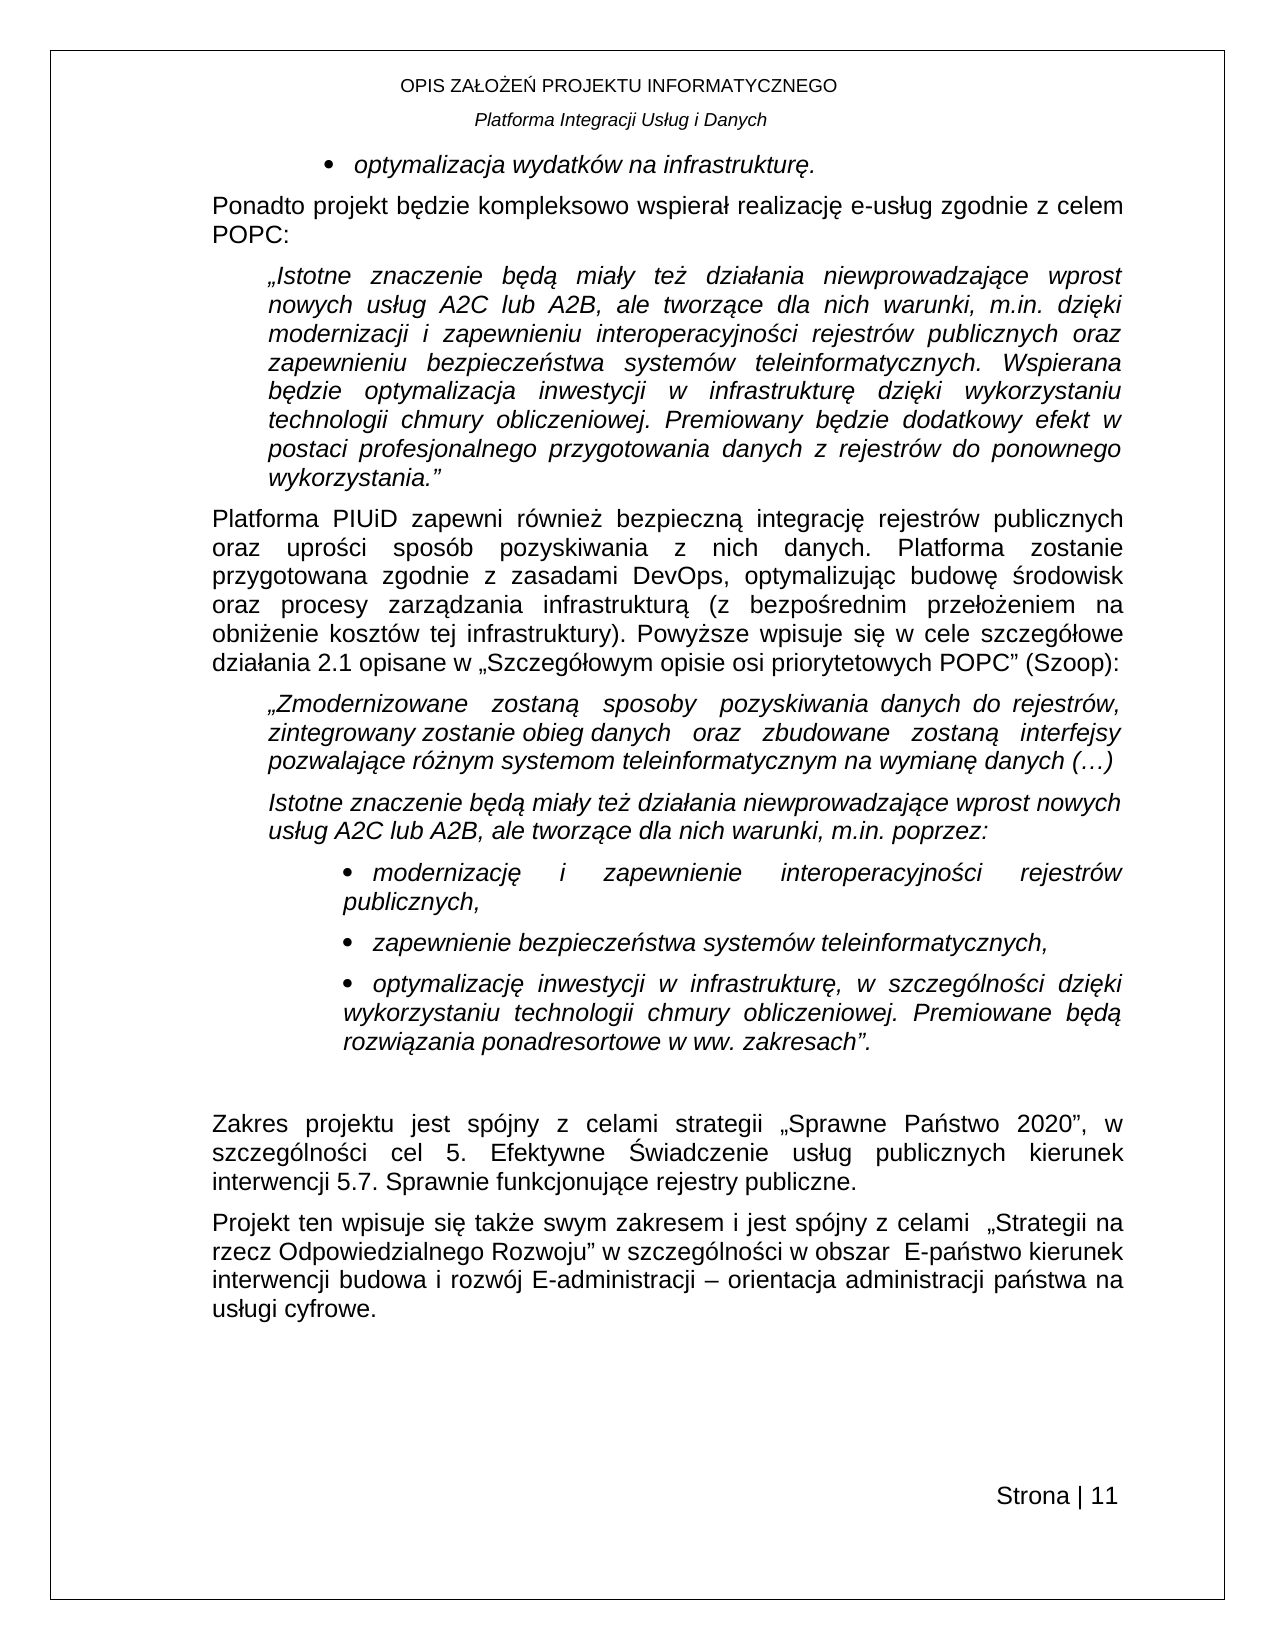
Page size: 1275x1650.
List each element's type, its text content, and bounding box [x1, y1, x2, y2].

text Istotne znaczenie będą miały też działania niewprowadzające wprost nowych usług A2C lub A2B, ale tworzące dla nich warunki, m.in. poprzez: [268, 788, 1125, 845]
list zapewnienie bezpieczeństwa systemów teleinformatycznych, [343, 928, 1125, 957]
text Projekt ten wpisuje się także swym zakresem i jest spójny z celami „Strategii na rzecz Odpowiedzialnego Rozwoju” w szczególności w obszar E-państwo kierunek interwencji budowa i rozwój E-administracji – orientacja administracji państwa na usługi cyfrowe. [212, 1208, 1125, 1323]
text Ponadto projekt będzie kompleksowo wspierał realizację e-usług zgodnie z celem POPC: [212, 191, 1125, 249]
text Platforma PIUiD zapewni również bezpieczną integrację rejestrów publicznych oraz uprości sposób pozyskiwania z nich danych. Platforma zostanie przygotowana zgodnie z zasadami DevOps, optymalizując budowę środowisk oraz procesy zarządzania infrastrukturą (z bezpośrednim przełożeniem na obniżenie kosztów tej infrastruktury). Powyższe wpisuje się w cele szczegółowe działania 2.1 opisane w „Szczegółowym opisie osi priorytetowych POPC” (Szoop): [212, 504, 1125, 676]
text „Istotne znaczenie będą miały też działania niewprowadzające wprost nowych usług A2C lub A2B, ale tworzące dla nich warunki, m.in. dzięki modernizacji i zapewnieniu interoperacyjności rejestrów publicznych oraz zapewnieniu bezpieczeństwa systemów teleinformatycznych. Wspierana będzie optymalizacja inwestycji w infrastrukturę dzięki wykorzystaniu technologii chmury obliczeniowej. Premiowany będzie dodatkowy efekt w postaci profesjonalnego przygotowania danych z rejestrów do ponownego wykorzystania.” [268, 261, 1125, 491]
text Zakres projektu jest spójny z celami strategii „Sprawne Państwo 2020”, w szczególności cel 5. Efektywne Świadczenie usług publicznych kierunek interwencji 5.7. Sprawnie funkcjonujące rejestry publiczne. [212, 1109, 1125, 1195]
text „Zmodernizowane zostaną sposoby pozyskiwania danych do rejestrów, zintegrowany zostanie obieg danych oraz zbudowane zostaną interfejsy pozwalające różnym systemom teleinformatycznym na wymianę danych (…) [268, 689, 1125, 775]
list optymalizacja wydatków na infrastrukturę. [324, 150, 1125, 179]
list optymalizację inwestycji w infrastrukturę, w szczególności dzięki wykorzystaniu technologii chmury obliczeniowej. Premiowane będą rozwiązania ponadresortowe w ww. zakresach”. [343, 969, 1125, 1055]
list modernizację i zapewnienie interoperacyjności rejestrów publicznych, [343, 858, 1125, 915]
